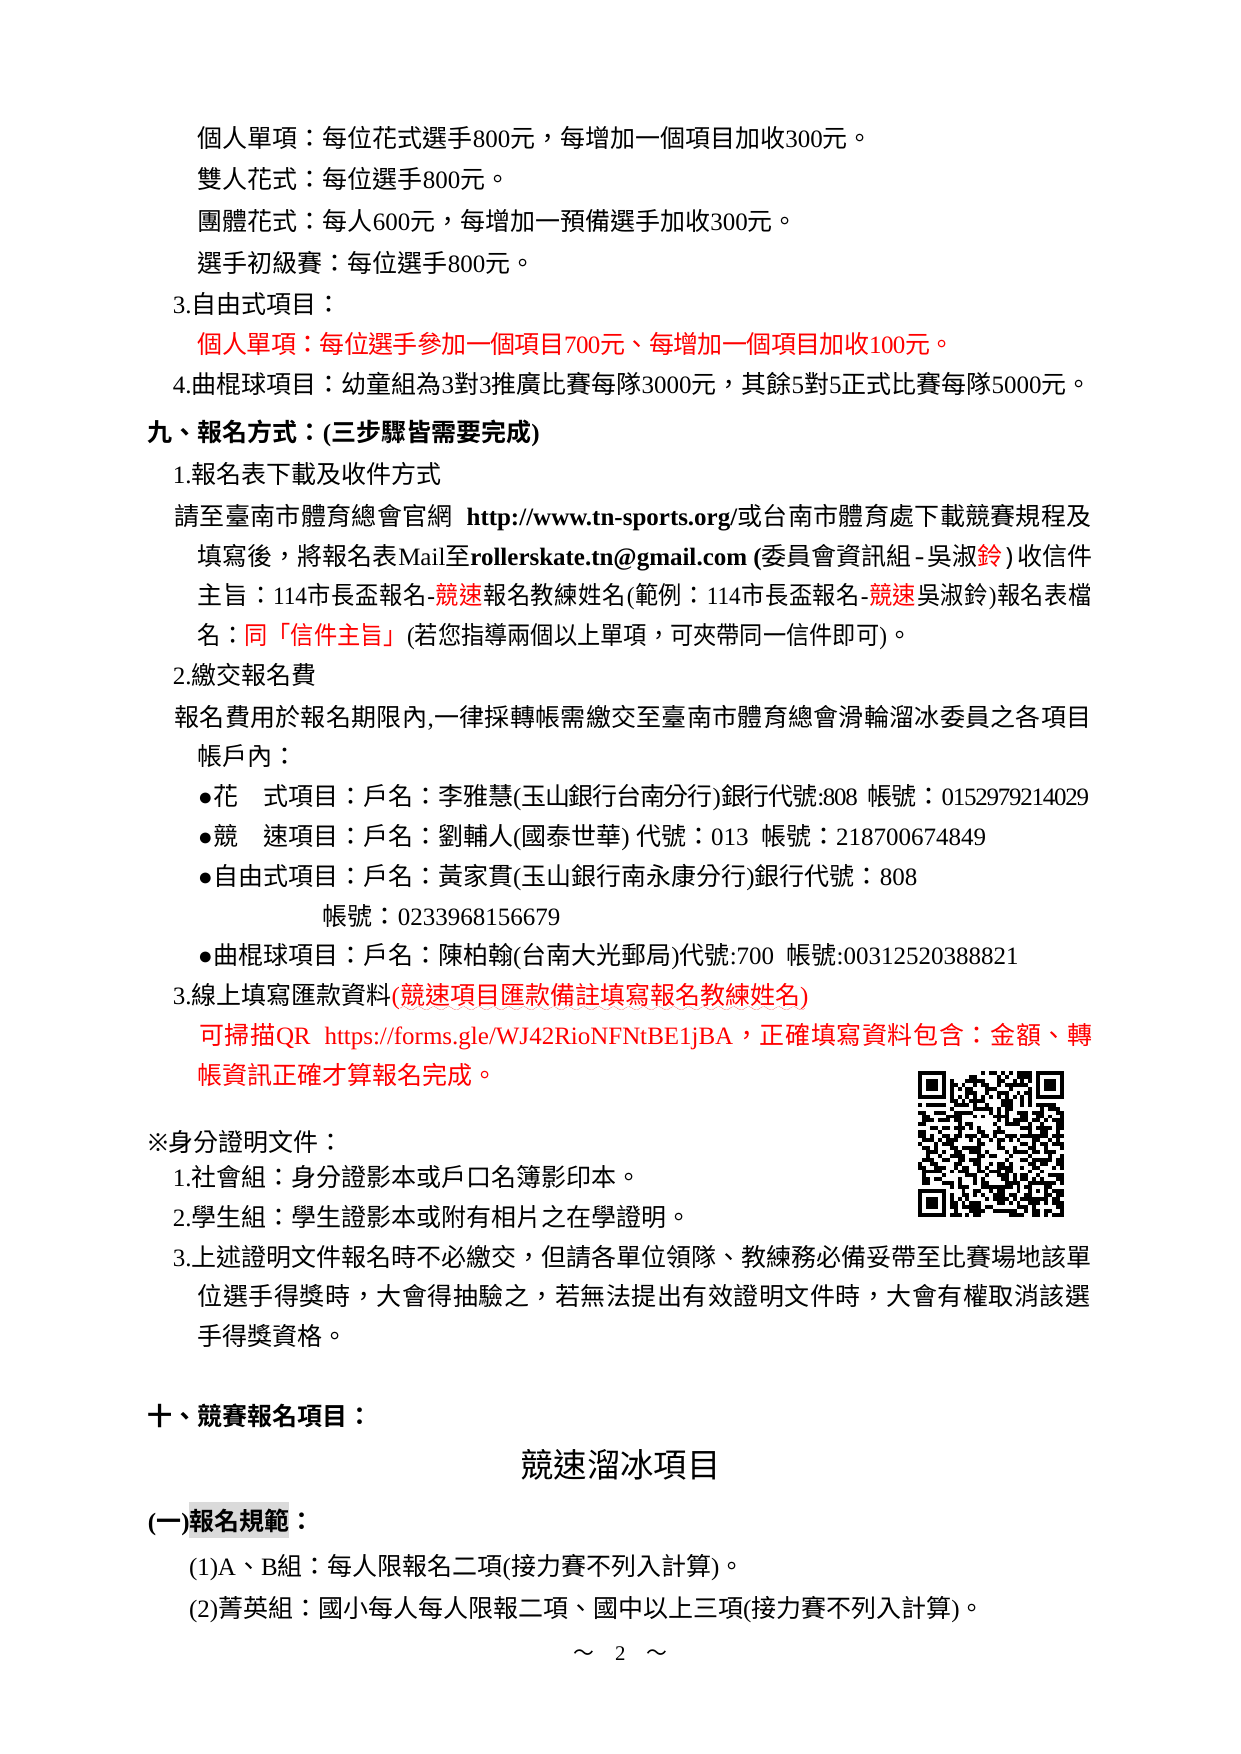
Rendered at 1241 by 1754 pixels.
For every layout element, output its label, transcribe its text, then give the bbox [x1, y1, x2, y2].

text 可掃描QR https://forms.gle/WJ42RioNFNtBE1jBA，正確填寫資料包含：金額、轉帳資訊正確才算報名完成。 [148, 1015, 1092, 1091]
text 帳號：0233968156679 [198, 896, 1092, 932]
text 1.報名表下載及收件方式 [148, 454, 1092, 491]
text 請至臺南市體育總會官網 http://www.tn-sports.org/或台南市體育處下載競賽規程及填寫後，將報名表Mail至rollerskate.tn@gmail.com (委員會資訊組-吳淑鈴)收信件主旨：114市長盃報名-競速報名教練姓名(範例：114市長盃報名-競速吳淑鈴)報名表檔名：同「信件主旨」(若您指導兩個以上單項，可夾帶同一信件即可)。 [148, 496, 1092, 652]
text 1.社會組：身分證影本或戶口名簿影印本。 [148, 1157, 909, 1194]
text 3.線上填寫匯款資料(競速項目匯款備註填寫報名教練姓名) [148, 976, 1092, 1012]
text 團體花式：每人600元，每增加一預備選手加收300元。 [148, 201, 1092, 238]
text ●花 式項目：戶名：李雅慧(玉山銀行台南分行)銀行代號:808 帳號：0152979214029 [198, 777, 1092, 813]
text 九、報名方式：(三步驟皆需要完成) [148, 413, 1092, 449]
text 選手初級賽：每位選手800元。 [148, 243, 1092, 279]
text ●競 速項目：戶名：劉輔人(國泰世華) 代號：013 帳號：218700674849 [198, 816, 1092, 853]
text 2.繳交報名費 [148, 655, 1092, 692]
text 十、競賽報名項目： [148, 1397, 1092, 1433]
text ●自由式項目：戶名：黃家貫(玉山銀行南永康分行)銀行代號：808 [198, 856, 1092, 892]
text 報名費用於報名期限內,一律採轉帳需繳交至臺南市體育總會滑輪溜冰委員之各項目帳戶內： [148, 697, 1092, 773]
text 2.學生組：學生證影本或附有相片之在學證明。 [148, 1197, 1092, 1233]
text 3.上述證明文件報名時不必繳交，但請各單位領隊、教練務必備妥帶至比賽場地該單位選手得獎時，大會得抽驗之，若無法提出有效證明文件時，大會有權取消該選手得獎資格。 [148, 1237, 1092, 1353]
text 4.曲棍球項目：幼童組為3對3推廣比賽每隊3000元，其餘5對5正式比賽每隊5000元。 [148, 364, 1092, 401]
text [1071, 1126, 1092, 1157]
text [1071, 1157, 1092, 1194]
text 個人單項：每位花式選手800元，每增加一個項目加收300元。 [148, 118, 1092, 154]
text 個人單項：每位選手參加一個項目700元、每增加一個項目加收100元。 [148, 324, 1092, 361]
text 競速溜冰項目 [148, 1438, 1092, 1487]
text (1)A、B組：每人限報名二項(接力賽不列入計算)。 [189, 1547, 1092, 1583]
text (2)菁英組：國小每人每人限報二項、國中以上三項(接力賽不列入計算)。 [189, 1588, 1092, 1625]
text ●曲棍球項目：戶名：陳柏翰(台南大光郵局)代號:700 帳號:00312520388821 [198, 936, 1092, 972]
text 3.自由式項目： [148, 285, 1092, 321]
text 雙人花式：每位選手800元。 [148, 160, 1092, 196]
text (一)報名規範： [148, 1502, 1092, 1538]
text ※身分證明文件： [148, 1126, 909, 1157]
